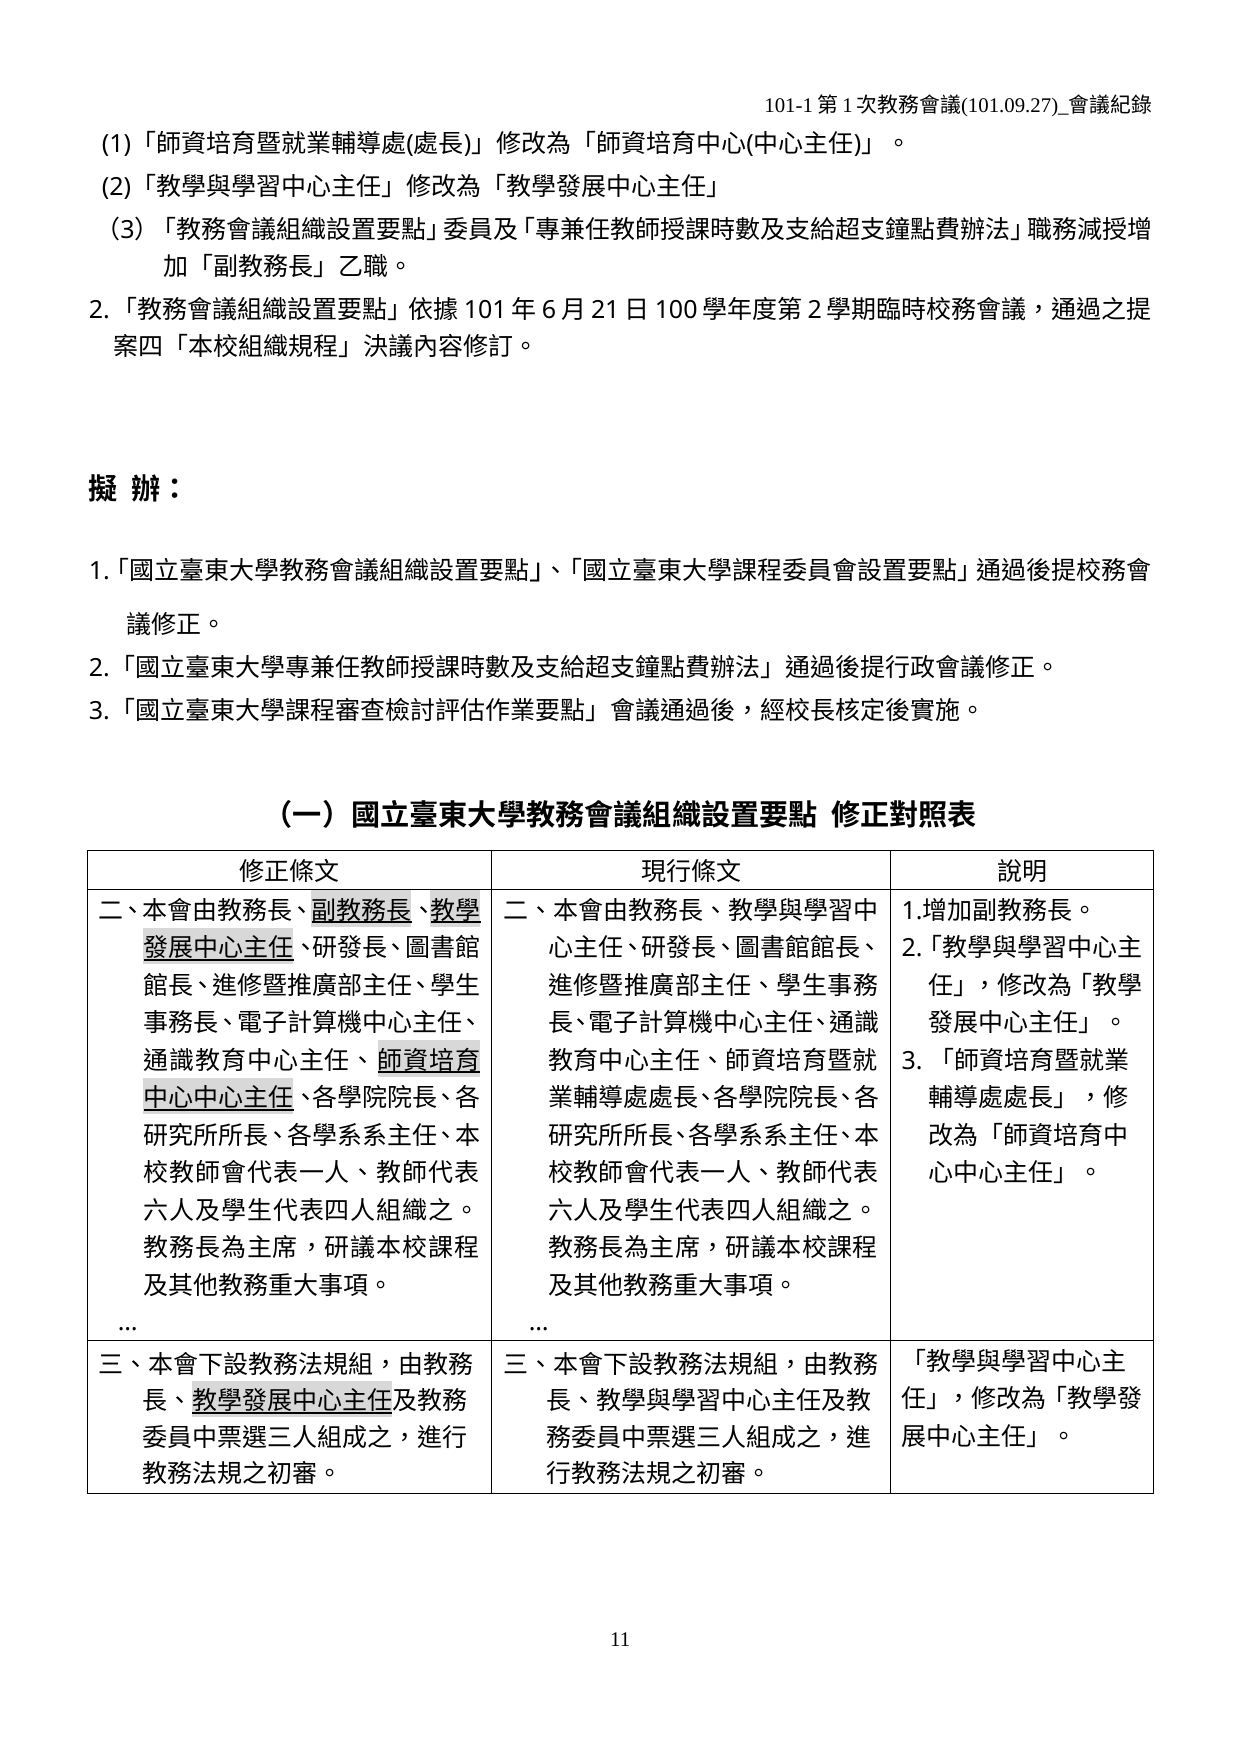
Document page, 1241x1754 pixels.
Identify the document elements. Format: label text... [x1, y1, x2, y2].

table_header 現行條文 [492, 851, 890, 889]
text (1)「師資培育暨就業輔導處(處長)」修改為「師資培育中心(中心主任)」。 [89, 123, 1152, 161]
table_cell 三、本會下設教務法規組，由教務長、教學與學習中心主任及教務委員中票選三人組成之，進行教務法規之初審。 [492, 1341, 890, 1493]
text 2.「國立臺東大學專兼任教師授課時數及支給超支鐘點費辦法」通過後提行政會議修正。 [89, 647, 1152, 684]
text 3.「國立臺東大學課程審查檢討評估作業要點」會議通過後，經校長核定後實施。 [89, 690, 1152, 727]
table_cell 1.增加副教務長。 2.「教學與學習中心主任」，修改為「教學發展中心主任」。 3. 「師資培育暨就業輔導處處長」，修改為「師資培育中心中心主任」。 [891, 890, 1153, 1340]
text 擬 辦： [89, 449, 1152, 524]
table_cell 二、本會由教務長、教學與學習中心主任、研發長、圖書館館長、進修暨推廣部主任、學生事務長、電子計算機中心主任、通識教育中心主任、師資培育暨就業輔導處處長、各學院院長、各研究所所長、各學系系主任、本校教師會代表一人、教師代表六人及學生代表四人組織之。教務長為主席，研議本校課程及其他教務重大事項。 … [492, 890, 890, 1340]
text (2)「教學與學習中心主任」修改為「教學發展中心主任」 [89, 166, 1152, 203]
table_header 說明 [891, 851, 1153, 889]
table_cell 二、本會由教務長、副教務長、教學發展中心主任、研發長、圖書館館長、進修暨推廣部主任、學生事務長、電子計算機中心主任、通識教育中心主任、師資培育中心中心主任、各學院院長、各研究所所長、各學系系主任、本校教師會代表一人、教師代表六人及學生代表四人組織之。教務長為主席，研議本校課程及其他教務重大事項。 … [88, 890, 491, 1340]
text 1.「國立臺東大學教務會議組織設置要點」、「國立臺東大學課程委員會設置要點」通過後提校務會議修正。 [89, 529, 1152, 642]
table_cell 三、本會下設教務法規組，由教務長、教學發展中心主任及教務委員中票選三人組成之，進行教務法規之初審。 [88, 1341, 491, 1493]
table_cell 「教學與學習中心主任」，修改為「教學發展中心主任」。 [891, 1341, 1153, 1493]
text （一）國立臺東大學教務會議組織設置要點 修正對照表 [89, 775, 1152, 850]
table_header 修正條文 [88, 851, 491, 889]
text 2. 「教務會議組織設置要點」依據101年6月21日100學年度第2學期臨時校務會議，通過之提案四「本校組織規程」決議內容修訂。 [89, 289, 1152, 364]
text （3）「教務會議組織設置要點」委員及「專兼任教師授課時數及支給超支鐘點費辦法」職務減授增加「副教務長」乙職。 [89, 208, 1152, 283]
